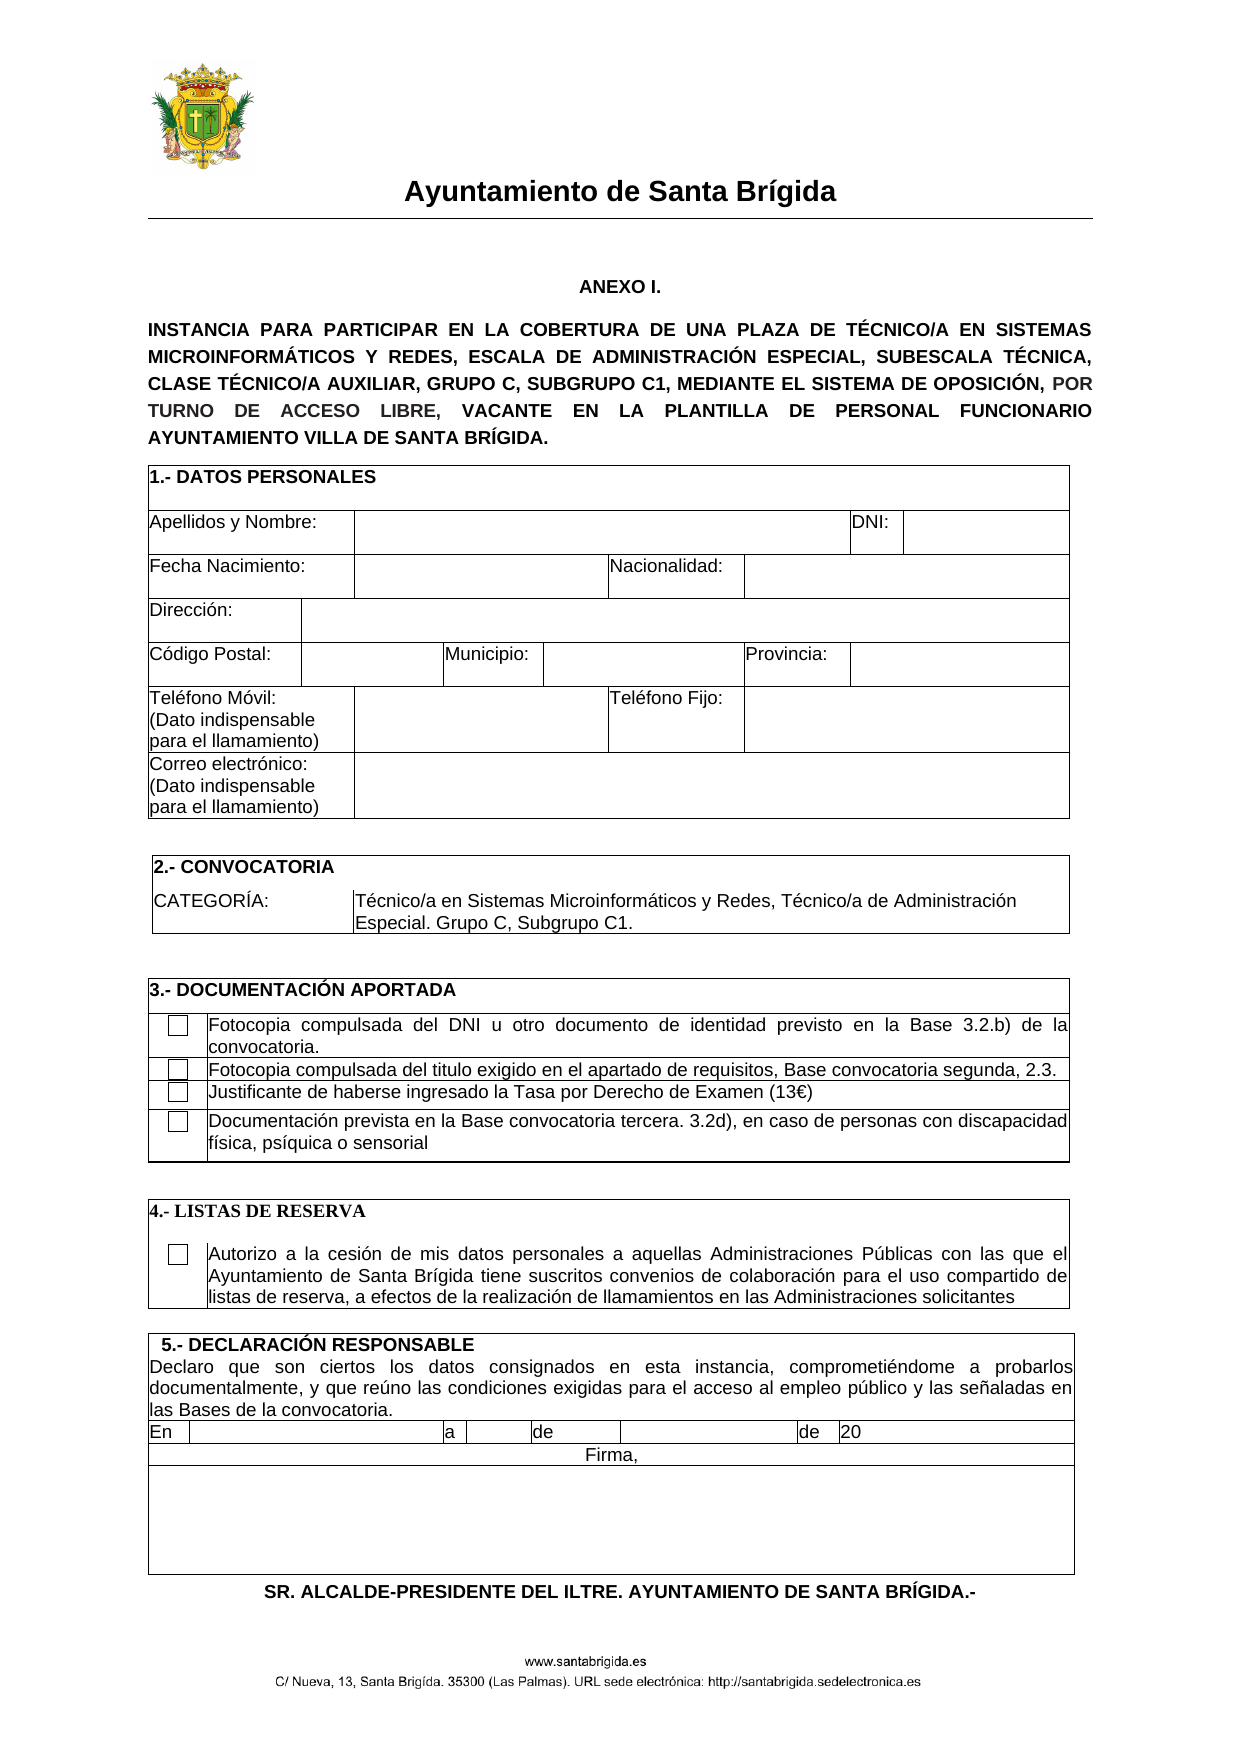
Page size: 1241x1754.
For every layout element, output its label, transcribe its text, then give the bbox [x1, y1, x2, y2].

table_cell [355, 687, 608, 752]
table_header 3.- DOCUMENTACIÓN APORTADA [149, 979, 1069, 1013]
table_header 4.- LISTAS DE RESERVA [149, 1200, 1069, 1243]
table_cell de [532, 1421, 620, 1443]
table_header 2.- CONVOCATORIA [153, 856, 1069, 890]
table_cell Teléfono Móvil: (Dato indispensable para el llamamiento) [149, 687, 354, 752]
table_cell [544, 643, 744, 686]
table_cell [149, 1243, 207, 1308]
table_cell CATEGORÍA: [153, 890, 353, 933]
table_cell Declaro que son ciertos los datos consignados en esta instancia, comprometiéndome a probarlos documentalmente, y que reúno las condiciones exigidas para el acceso al empleo público y las señaladas en las Bases de la convocatoria. [149, 1355, 1074, 1420]
table_cell Correo electrónico: (Dato indispensable para el llamamiento) [149, 753, 354, 818]
table_cell Firma, [149, 1444, 1074, 1465]
table_cell [904, 511, 1069, 554]
table_cell [302, 643, 443, 686]
table_cell Fotocopia compulsada del titulo exigido en el apartado de requisitos, Base convocatoria segunda, 2.3. [208, 1058, 1069, 1080]
table_cell Provincia: [745, 643, 850, 686]
table_cell [190, 1421, 443, 1443]
table_cell Documentación prevista en la Base convocatoria tercera. 3.2d), en caso de personas con discapacidad física, psíquica o sensorial [208, 1110, 1069, 1161]
table_cell [149, 1081, 207, 1109]
table_cell [355, 511, 850, 554]
table_header 5.- DECLARACIÓN RESPONSABLE [149, 1334, 1074, 1355]
table_cell Fecha Nacimiento: [149, 555, 354, 598]
table_cell Teléfono Fijo: [609, 687, 744, 752]
table_cell Municipio: [444, 643, 543, 686]
picture [147, 1650, 1033, 1695]
table_cell [851, 643, 1069, 686]
table_cell [355, 753, 1069, 818]
table_cell Fotocopia compulsada del DNI u otro documento de identidad previsto en la Base 3.2.b) de la convocatoria. [208, 1014, 1069, 1057]
text SR. ALCALDE-PRESIDENTE DEL ILTRE. AYUNTAMIENTO DE SANTA BRÍGIDA.- [148, 1575, 1093, 1602]
text INSTANCIA PARA PARTICIPAR EN LA COBERTURA DE UNA PLAZA DE TÉCNICO/A EN SISTEMAS MICROINFORMÁTICOS Y REDES, ESCALA DE ADMINISTRACIÓN ESPECIAL, SUBESCALA TÉCNICA, CLASE TÉCNICO/A AUXILIAR, GRUPO C, SUBGRUPO C1, MEDIANTE EL SISTEMA DE OPOSICIÓN, POR TURNO DE ACCESO LIBRE, VACANTE EN LA PLANTILLA DE PERSONAL FUNCIONARIO AYUNTAMIENTO VILLA DE SANTA BRÍGIDA. [148, 314, 1093, 449]
table_cell [149, 1466, 1074, 1574]
table_cell a [444, 1421, 466, 1443]
picture [147, 59, 259, 174]
table_cell Apellidos y Nombre: [149, 511, 354, 554]
table_header 1.- DATOS PERSONALES [149, 466, 1069, 509]
table_cell Nacionalidad: [609, 555, 744, 598]
table_cell Dirección: [149, 599, 301, 642]
table_cell [467, 1421, 531, 1443]
table_cell Técnico/a en Sistemas Microinformáticos y Redes, Técnico/a de Administración Especial. Grupo C, Subgrupo C1. [354, 890, 1069, 933]
table_cell [355, 555, 608, 598]
table_cell [621, 1421, 797, 1443]
text ANEXO I. [148, 270, 1093, 297]
table_cell 20 [840, 1421, 1074, 1443]
table_cell [745, 687, 1069, 752]
table_cell [149, 1014, 207, 1057]
table_cell Autorizo a la cesión de mis datos personales a aquellas Administraciones Públicas con las que el Ayuntamiento de Santa Brígida tiene suscritos convenios de colaboración para el uso compartido de listas de reserva, a efectos de la realización de llamamientos en las Administraciones solicitantes [208, 1243, 1069, 1308]
table_cell Justificante de haberse ingresado la Tasa por Derecho de Examen (13€) [208, 1081, 1069, 1109]
table_cell [149, 1110, 207, 1161]
table_cell DNI: [851, 511, 903, 554]
table_cell de [798, 1421, 839, 1443]
table_cell [302, 599, 1069, 642]
table_cell [169, 1060, 187, 1079]
table_cell En [149, 1421, 189, 1443]
table_cell Código Postal: [149, 643, 301, 686]
table_cell [149, 1058, 207, 1080]
table_cell [745, 555, 1069, 598]
